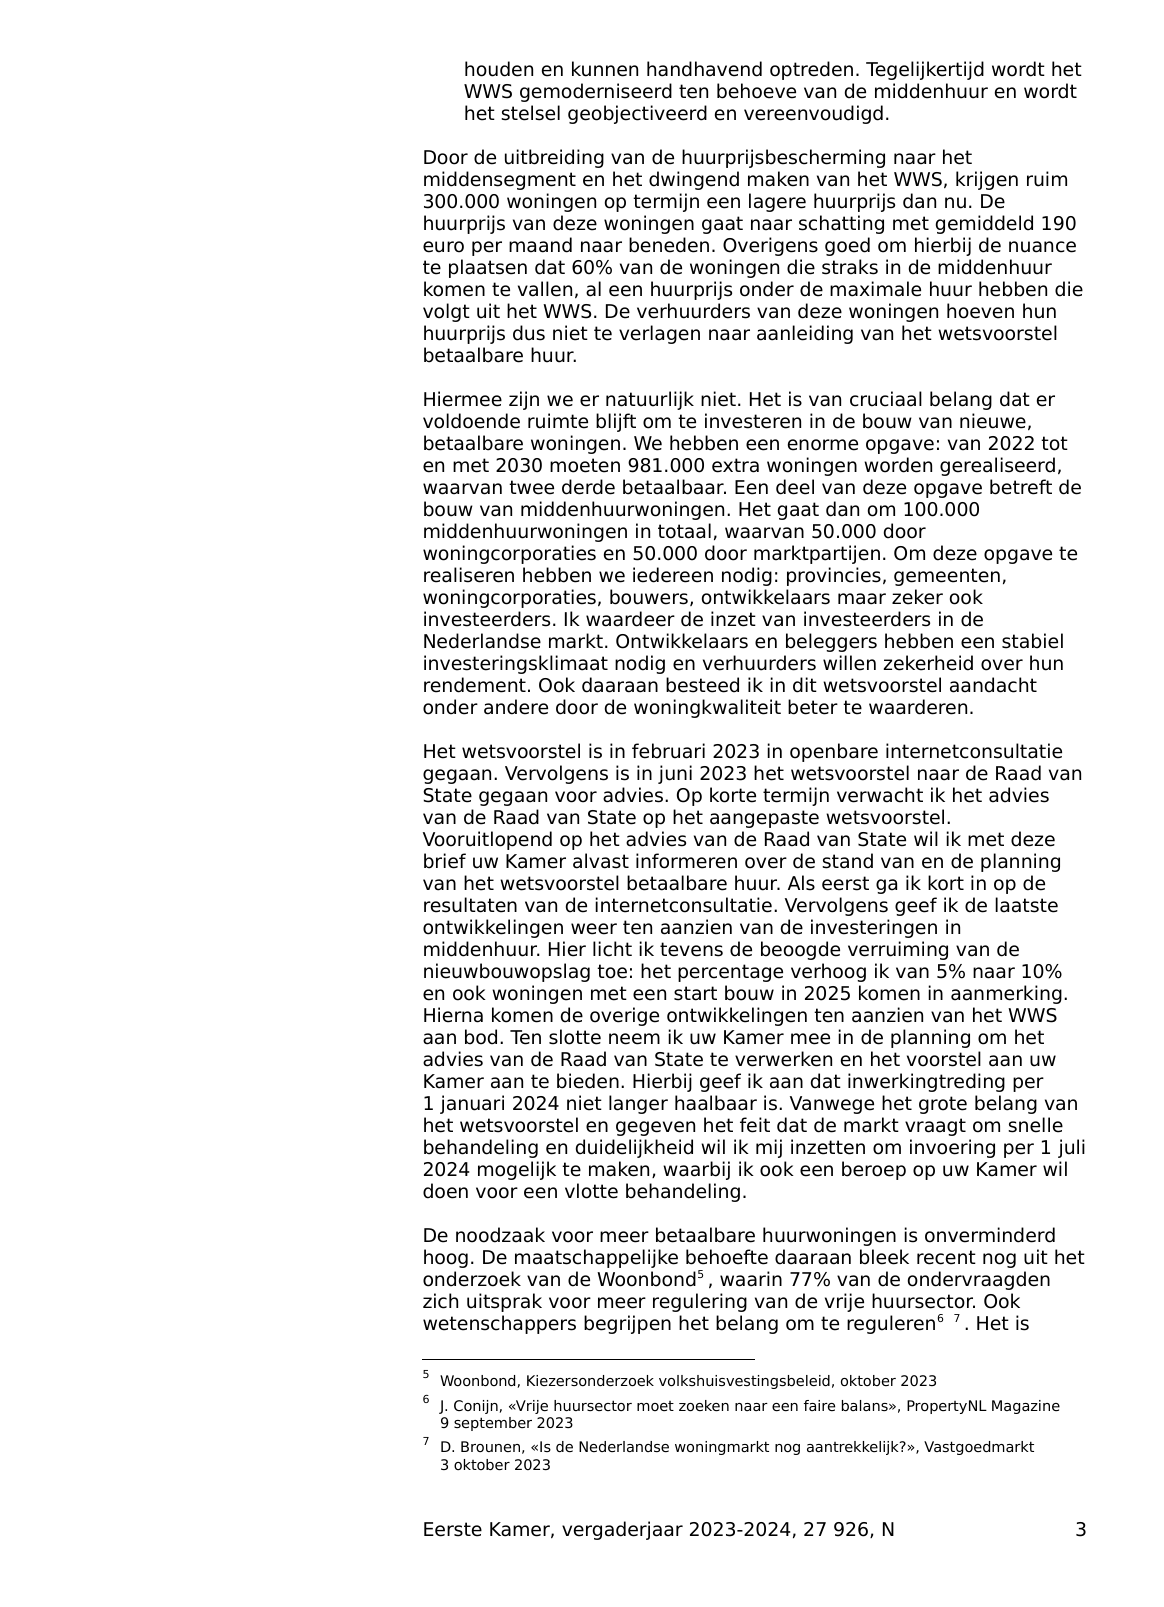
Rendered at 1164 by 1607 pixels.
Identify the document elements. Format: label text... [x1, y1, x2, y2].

text houden en kunnen handhavend optreden. Tegelijkertijd wordt het WWS gemoderniseerd ten behoeve van de middenhuur en wordt het stelsel geobjectiveerd en vereenvoudigd. [422, 59, 1087, 125]
text De noodzaak voor meer betaalbare huurwoningen is onverminderd hoog. De maatschappelijke behoefte daaraan bleek recent nog uit het onderzoek van de Woonbond, waarin 77% van de ondervraagden zich uitsprak voor meer regulering van de vrije huursector. Ook wetenschappers begrijpen het belang om te reguleren . Het is vooral belangrijk dat er voldoende ruimte blijft voor investeerders om betaalbaar te bouwen. Met de gekozen vormgeving zorg ik ervoor dat deze ruimte er is. En door de tijdelijke nieuwbouwopslag te verhogen, wil ik deze ruimte verder vergroten. Met deze brief schets ik waar ik sta met het wetsvoorstel betaalbare huur. Deze tussenstand is mede het resultaat van de goede gesprekken die ik voortdurend voer met alle betrokken partijen. De komende tijd zal ik met hen het gesprek blijven voeren, waardoor ik een goed afgewogen voorstel zal indienen bij uw Kamer. [422, 1225, 1087, 1335]
text D. Brounen, «Is de Nederlandse woningmarkt nog aantrekkelijk?», Vastgoedmarkt 3 oktober 2023 [422, 1435, 1087, 1474]
text Woonbond, Kiezersonderzoek volkshuisvestingsbeleid, oktober 2023 [422, 1368, 1087, 1391]
text Hiermee zijn we er natuurlijk niet. Het is van cruciaal belang dat er voldoende ruimte blijft om te investeren in de bouw van nieuwe, betaalbare woningen. We hebben een enorme opgave: van 2022 tot en met 2030 moeten 981.000 extra woningen worden gerealiseerd, waarvan twee derde betaalbaar. Een deel van deze opgave betreft de bouw van middenhuurwoningen. Het gaat dan om 100.000 middenhuurwoningen in totaal, waarvan 50.000 door woningcorporaties en 50.000 door marktpartijen. Om deze opgave te realiseren hebben we iedereen nodig: provincies, gemeenten, woningcorporaties, bouwers, ontwikkelaars maar zeker ook investeerders. Ik waardeer de inzet van investeerders in de Nederlandse markt. Ontwikkelaars en beleggers hebben een stabiel investeringsklimaat nodig en verhuurders willen zekerheid over hun rendement. Ook daaraan besteed ik in dit wetsvoorstel aandacht onder andere door de woningkwaliteit beter te waarderen. [422, 389, 1087, 719]
text J. Conijn, «Vrije huursector moet zoeken naar een faire balans», PropertyNL Magazine 9 september 2023 [422, 1393, 1087, 1432]
text Door de uitbreiding van de huurprijsbescherming naar het middensegment en het dwingend maken van het WWS, krijgen ruim 300.000 woningen op termijn een lagere huurprijs dan nu. De huurprijs van deze woningen gaat naar schatting met gemiddeld 190 euro per maand naar beneden. Overigens goed om hierbij de nuance te plaatsen dat 60% van de woningen die straks in de middenhuur komen te vallen, al een huurprijs onder de maximale huur hebben die volgt uit het WWS. De verhuurders van deze woningen hoeven hun huurprijs dus niet te verlagen naar aanleiding van het wetsvoorstel betaalbare huur. [422, 147, 1087, 367]
text Het wetsvoorstel is in februari 2023 in openbare internetconsultatie gegaan. Vervolgens is in juni 2023 het wetsvoorstel naar de Raad van State gegaan voor advies. Op korte termijn verwacht ik het advies van de Raad van State op het aangepaste wetsvoorstel. Vooruitlopend op het advies van de Raad van State wil ik met deze brief uw Kamer alvast informeren over de stand van en de planning van het wetsvoorstel betaalbare huur. Als eerst ga ik kort in op de resultaten van de internetconsultatie. Vervolgens geef ik de laatste ontwikkelingen weer ten aanzien van de investeringen in middenhuur. Hier licht ik tevens de beoogde verruiming van de nieuwbouwopslag toe: het percentage verhoog ik van 5% naar 10% en ook woningen met een start bouw in 2025 komen in aanmerking. Hierna komen de overige ontwikkelingen ten aanzien van het WWS aan bod. Ten slotte neem ik uw Kamer mee in de planning om het advies van de Raad van State te verwerken en het voorstel aan uw Kamer aan te bieden. Hierbij geef ik aan dat inwerkingtreding per 1 januari 2024 niet langer haalbaar is. Vanwege het grote belang van het wetsvoorstel en gegeven het feit dat de markt vraagt om snelle behandeling en duidelijkheid wil ik mij inzetten om invoering per 1 juli 2024 mogelijk te maken, waarbij ik ook een beroep op uw Kamer wil doen voor een vlotte behandeling. [422, 741, 1087, 1203]
